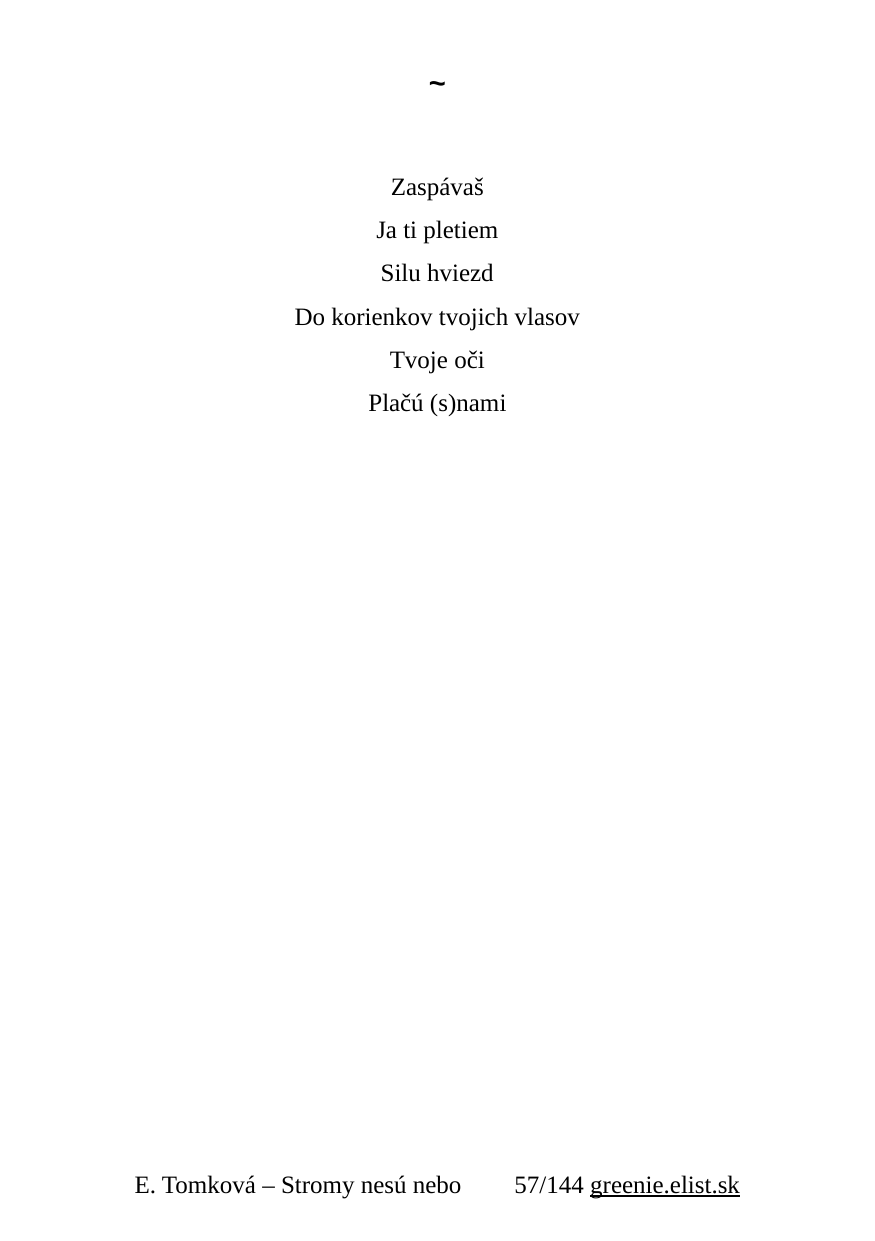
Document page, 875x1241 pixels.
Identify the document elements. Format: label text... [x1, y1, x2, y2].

text Tvoje oči [41, 345, 833, 373]
text Ja ti pletiem [41, 215, 833, 244]
text Silu hviezd [41, 258, 833, 287]
text Do korienkov tvojich vlasov [41, 302, 833, 330]
text Zaspávaš [41, 129, 833, 201]
text Plačú (s)nami [41, 388, 833, 417]
subtitle ~ [41, 66, 833, 100]
